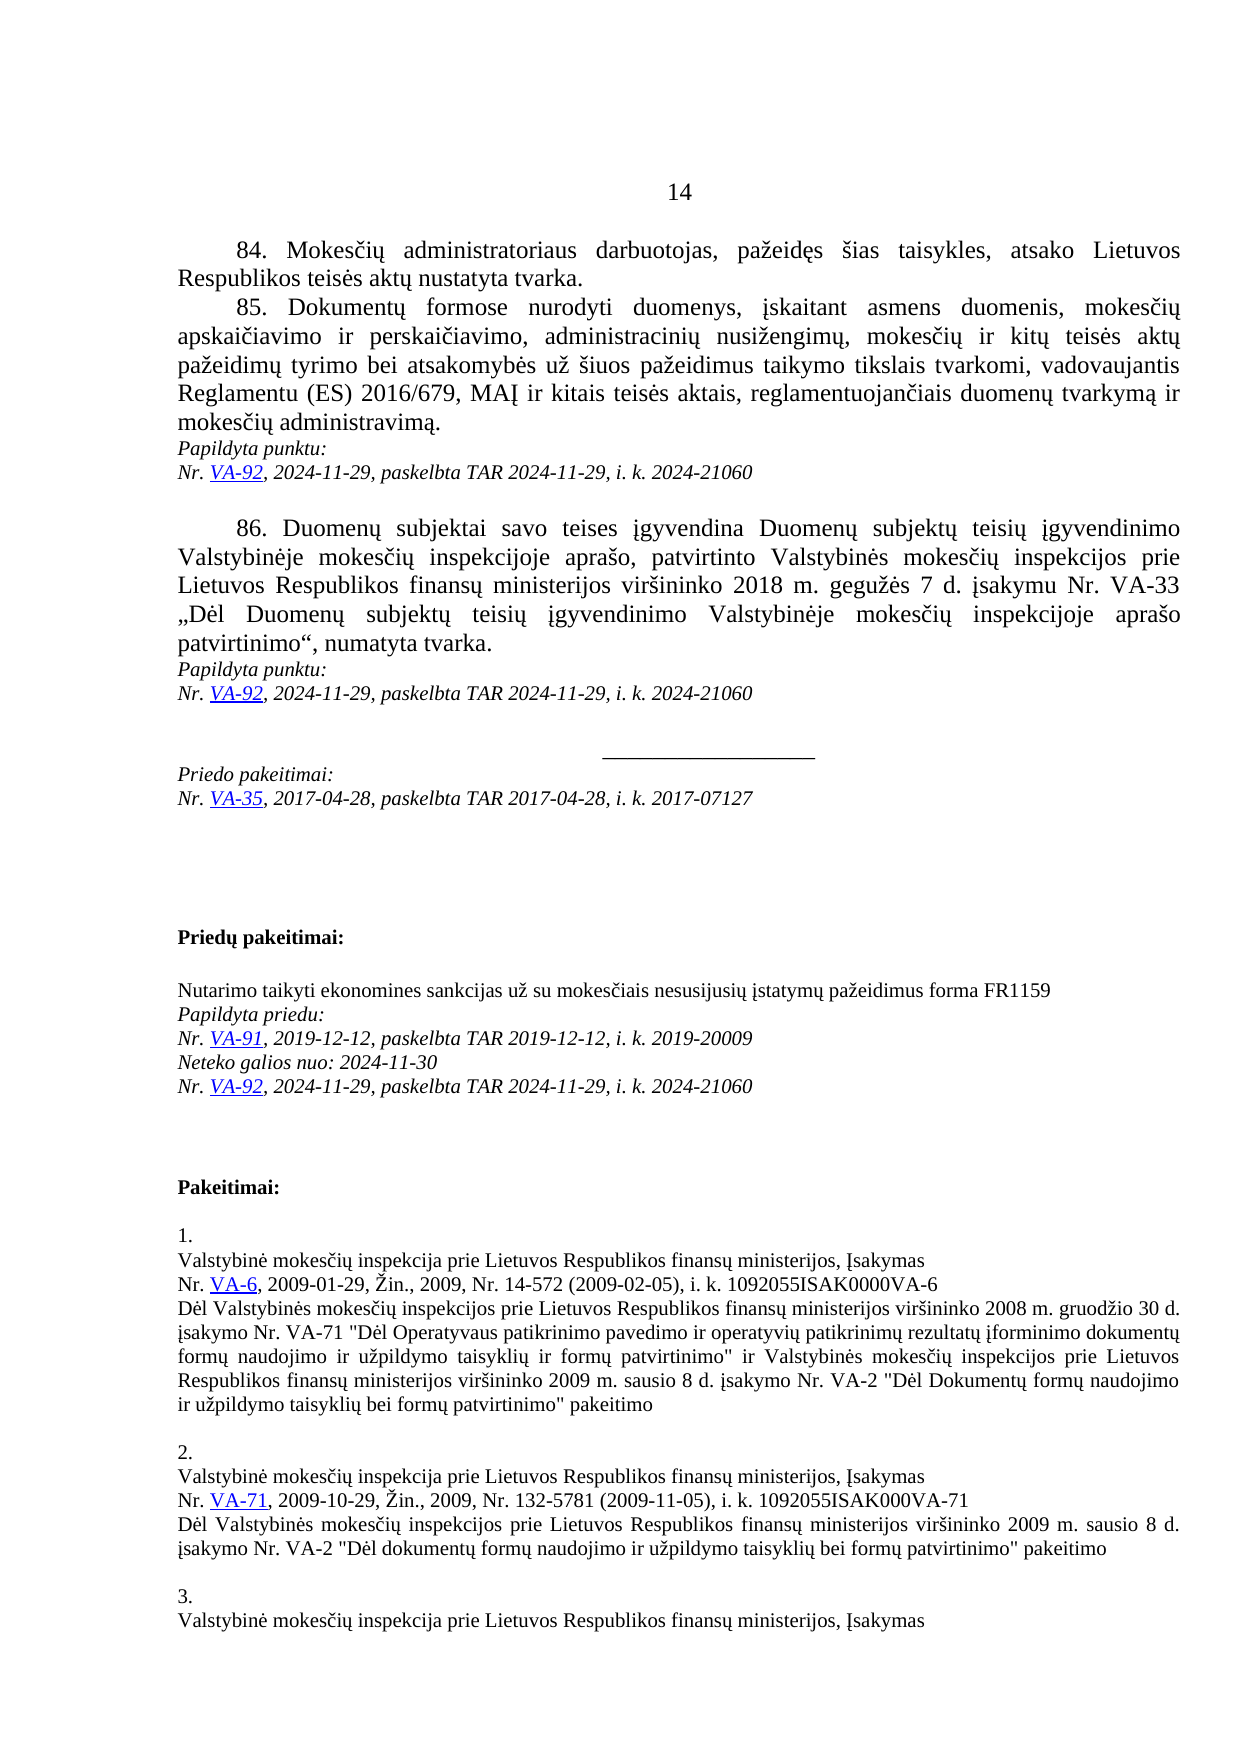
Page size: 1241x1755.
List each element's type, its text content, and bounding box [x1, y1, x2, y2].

text 1. [177, 1223, 1181, 1247]
text 84. Mokesčių administratoriaus darbuotojas, pažeidęs šias taisykles, atsako Lietuvos Respublikos teisės aktų nustatyta tvarka. [177, 235, 1181, 292]
text Nr. VA-91, 2019-12-12, paskelbta TAR 2019-12-12, i. k. 2019-20009 [177, 1026, 1181, 1050]
text Nutarimo taikyti ekonomines sankcijas už su mokesčiais nesusijusių įstatymų pažeidimus forma FR1159 [177, 978, 1181, 1002]
text Papildyta priedu: [177, 1002, 1181, 1026]
text Valstybinė mokesčių inspekcija prie Lietuvos Respublikos finansų ministerijos, Įsakymas [177, 1464, 1181, 1488]
text Priedų pakeitimai: [177, 925, 1181, 949]
text 3. [177, 1584, 1181, 1608]
text _________________ [177, 733, 1181, 762]
text Neteko galios nuo: 2024-11-30 [177, 1050, 1181, 1074]
text Valstybinė mokesčių inspekcija prie Lietuvos Respublikos finansų ministerijos, Įsakymas [177, 1608, 1181, 1632]
text Valstybinė mokesčių inspekcija prie Lietuvos Respublikos finansų ministerijos, Įsakymas [177, 1247, 1181, 1272]
text Papildyta punktu: [177, 436, 1181, 460]
text Dėl Valstybinės mokesčių inspekcijos prie Lietuvos Respublikos finansų ministerijos viršininko 2008 m. gruodžio 30 d. įsakymo Nr. VA-71 "Dėl Operatyvaus patikrinimo pavedimo ir operatyvių patikrinimų rezultatų įforminimo dokumentų formų naudojimo ir užpildymo taisyklių ir formų patvirtinimo" ir Valstybinės mokesčių inspekcijos prie Lietuvos Respublikos finansų ministerijos viršininko 2009 m. sausio 8 d. įsakymo Nr. VA-2 "Dėl Dokumentų formų naudojimo ir užpildymo taisyklių bei formų patvirtinimo" pakeitimo [177, 1296, 1181, 1416]
text Nr. VA-92, 2024-11-29, paskelbta TAR 2024-11-29, i. k. 2024-21060 [177, 460, 1181, 484]
text Nr. VA-92, 2024-11-29, paskelbta TAR 2024-11-29, i. k. 2024-21060 [177, 681, 1181, 705]
text Pakeitimai: [177, 1175, 1181, 1199]
text Nr. VA-92, 2024-11-29, paskelbta TAR 2024-11-29, i. k. 2024-21060 [177, 1074, 1181, 1098]
text Nr. VA-71, 2009-10-29, Žin., 2009, Nr. 132-5781 (2009-11-05), i. k. 1092055ISAK000VA-71 [177, 1488, 1181, 1512]
text Priedo pakeitimai: [177, 762, 1181, 786]
text 85. Dokumentų formose nurodyti duomenys, įskaitant asmens duomenis, mokesčių apskaičiavimo ir perskaičiavimo, administracinių nusižengimų, mokesčių ir kitų teisės aktų pažeidimų tyrimo bei atsakomybės už šiuos pažeidimus taikymo tikslais tvarkomi, vadovaujantis Reglamentu (ES) 2016/679, MAĮ ir kitais teisės aktais, reglamentuojančiais duomenų tvarkymą ir mokesčių administravimą. [177, 292, 1181, 436]
text Nr. VA-6, 2009-01-29, Žin., 2009, Nr. 14-572 (2009-02-05), i. k. 1092055ISAK0000VA-6 [177, 1272, 1181, 1296]
text 86. Duomenų subjektai savo teises įgyvendina Duomenų subjektų teisių įgyvendinimo Valstybinėje mokesčių inspekcijoje aprašo, patvirtinto Valstybinės mokesčių inspekcijos prie Lietuvos Respublikos finansų ministerijos viršininko 2018 m. gegužės 7 d. įsakymu Nr. VA-33 „Dėl Duomenų subjektų teisių įgyvendinimo Valstybinėje mokesčių inspekcijoje aprašo patvirtinimo“, numatyta tvarka. [177, 513, 1181, 657]
text Dėl Valstybinės mokesčių inspekcijos prie Lietuvos Respublikos finansų ministerijos viršininko 2009 m. sausio 8 d. įsakymo Nr. VA-2 "Dėl dokumentų formų naudojimo ir užpildymo taisyklių bei formų patvirtinimo" pakeitimo [177, 1512, 1181, 1560]
text Nr. VA-35, 2017-04-28, paskelbta TAR 2017-04-28, i. k. 2017-07127 [177, 786, 1181, 810]
text Papildyta punktu: [177, 657, 1181, 681]
text 2. [177, 1440, 1181, 1464]
